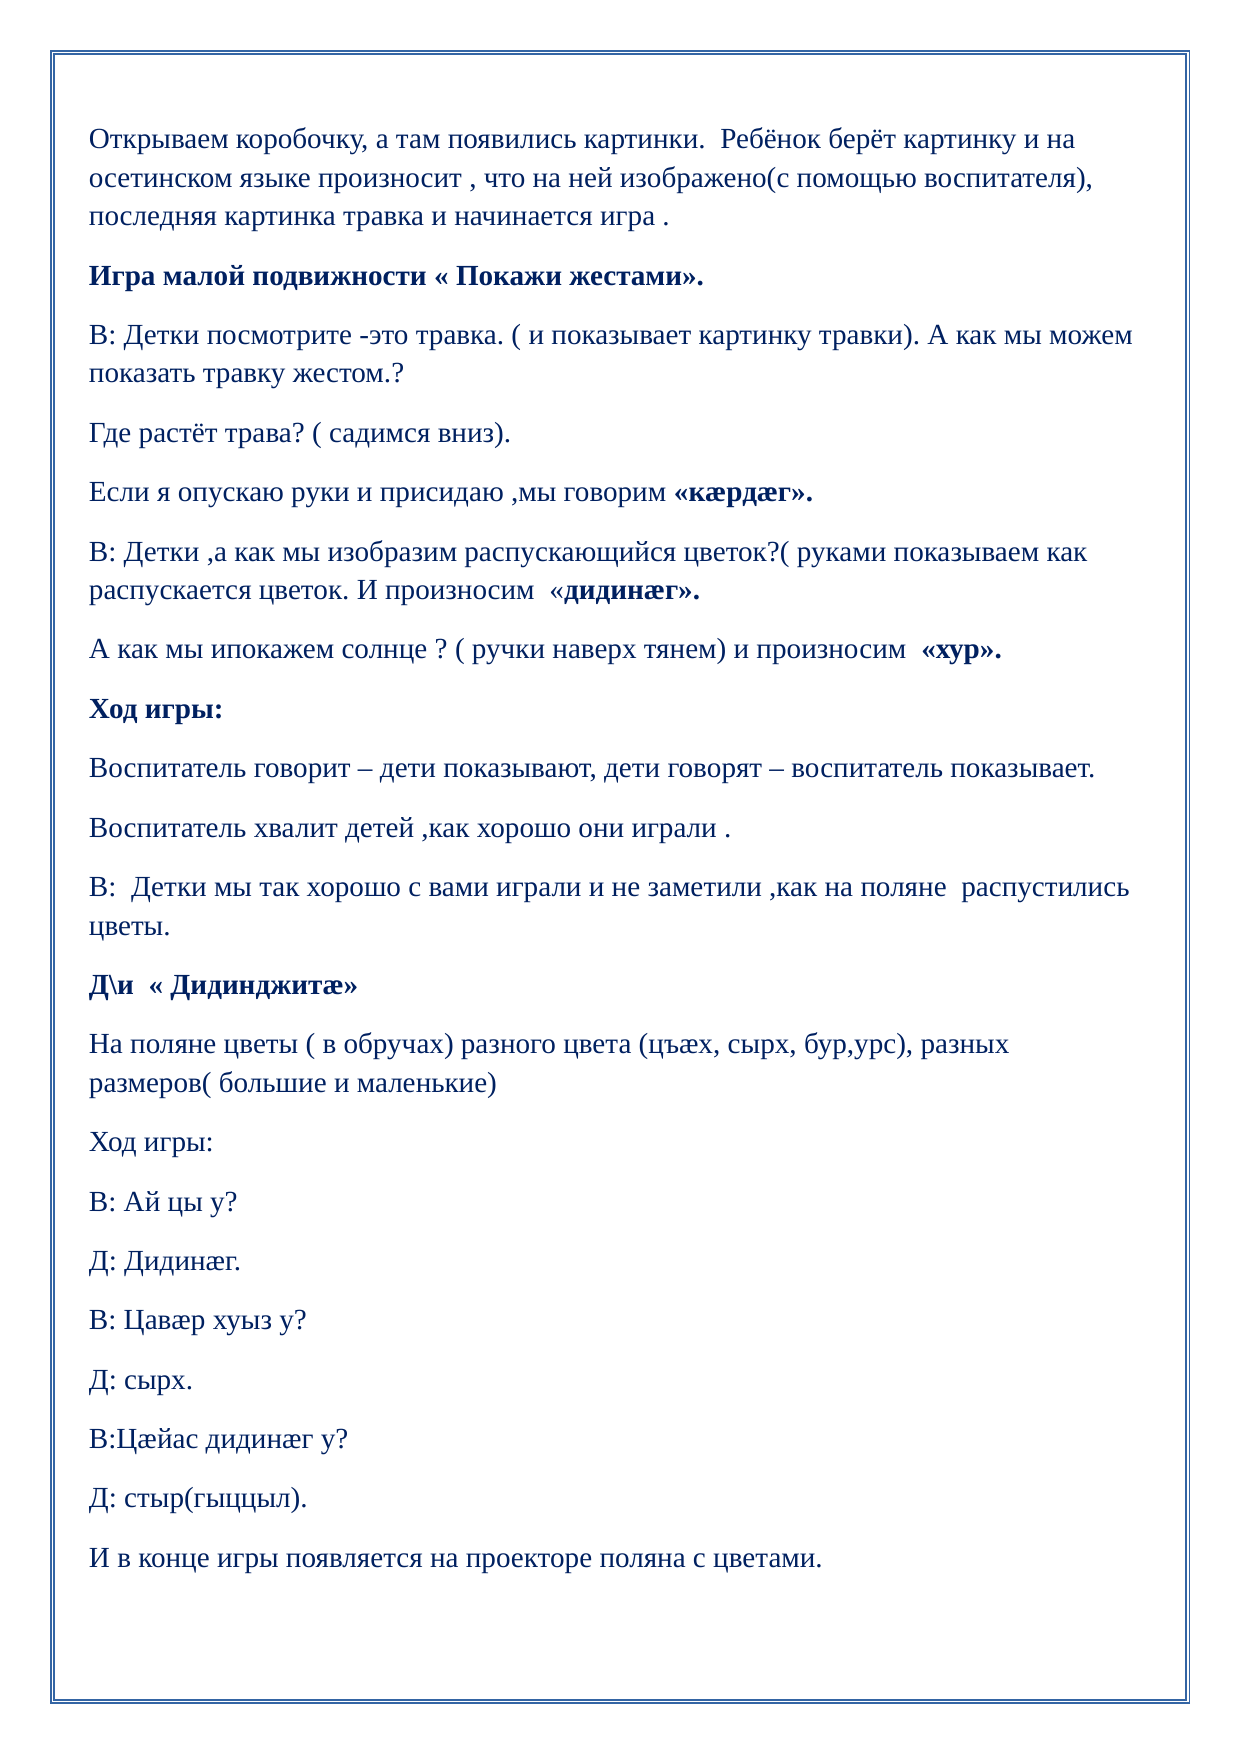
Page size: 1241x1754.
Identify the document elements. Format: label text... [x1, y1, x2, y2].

text Открываем коробочку, а там появились картинки. Ребёнок берёт картинку и на осетинском языке произносит , что на ней изображено(с помощью воспитателя), последняя картинка травка и начинается игра . [89, 121, 1148, 232]
text Д: сырх. [89, 1362, 1148, 1395]
text В: Детки ,а как мы изобразим распускающийся цветок?( руками показываем как распускается цветок. И произносим «дидинæг». [89, 534, 1148, 606]
text Игра малой подвижности « Покажи жестами». [89, 258, 1148, 291]
text Воспитатель хвалит детей ,как хорошо они играли . [89, 810, 1148, 843]
text В: Детки мы так хорошо с вами играли и не заметили ,как на поляне распустились цветы. [89, 869, 1148, 941]
text На поляне цветы ( в обручах) разного цвета (цъæх, сырх, бур,урс), разных размеров( большие и маленькие) [89, 1026, 1148, 1098]
text В:Цæйас дидинæг у? [89, 1421, 1148, 1455]
text И в конце игры появляется на проекторе поляна с цветами. [89, 1540, 1148, 1573]
text Д\и « Дидинджитæ» [89, 967, 1148, 1001]
text В: Цавæр хуыз у? [89, 1302, 1148, 1336]
text Д: стыр(гыццыл). [89, 1481, 1148, 1514]
text Ход игры: [89, 691, 1148, 724]
text А как мы ипокажем солнце ? ( ручки наверх тянем) и произносим «хур». [89, 632, 1148, 665]
text В: Детки посмотрите -это травка. ( и показывает картинку травки). А как мы можем показать травку жестом.? [89, 317, 1148, 389]
text В: Ай цы у? [89, 1184, 1148, 1217]
text Д: Дидинæг. [89, 1243, 1148, 1277]
text Ход игры: [89, 1124, 1148, 1158]
text Воспитатель говорит – дети показывают, дети говорят – воспитатель показывает. [89, 750, 1148, 784]
text Где растёт трава? ( садимся вниз). [89, 415, 1148, 448]
text Если я опускаю руки и присидаю ,мы говорим «кæрдæг». [89, 474, 1148, 508]
